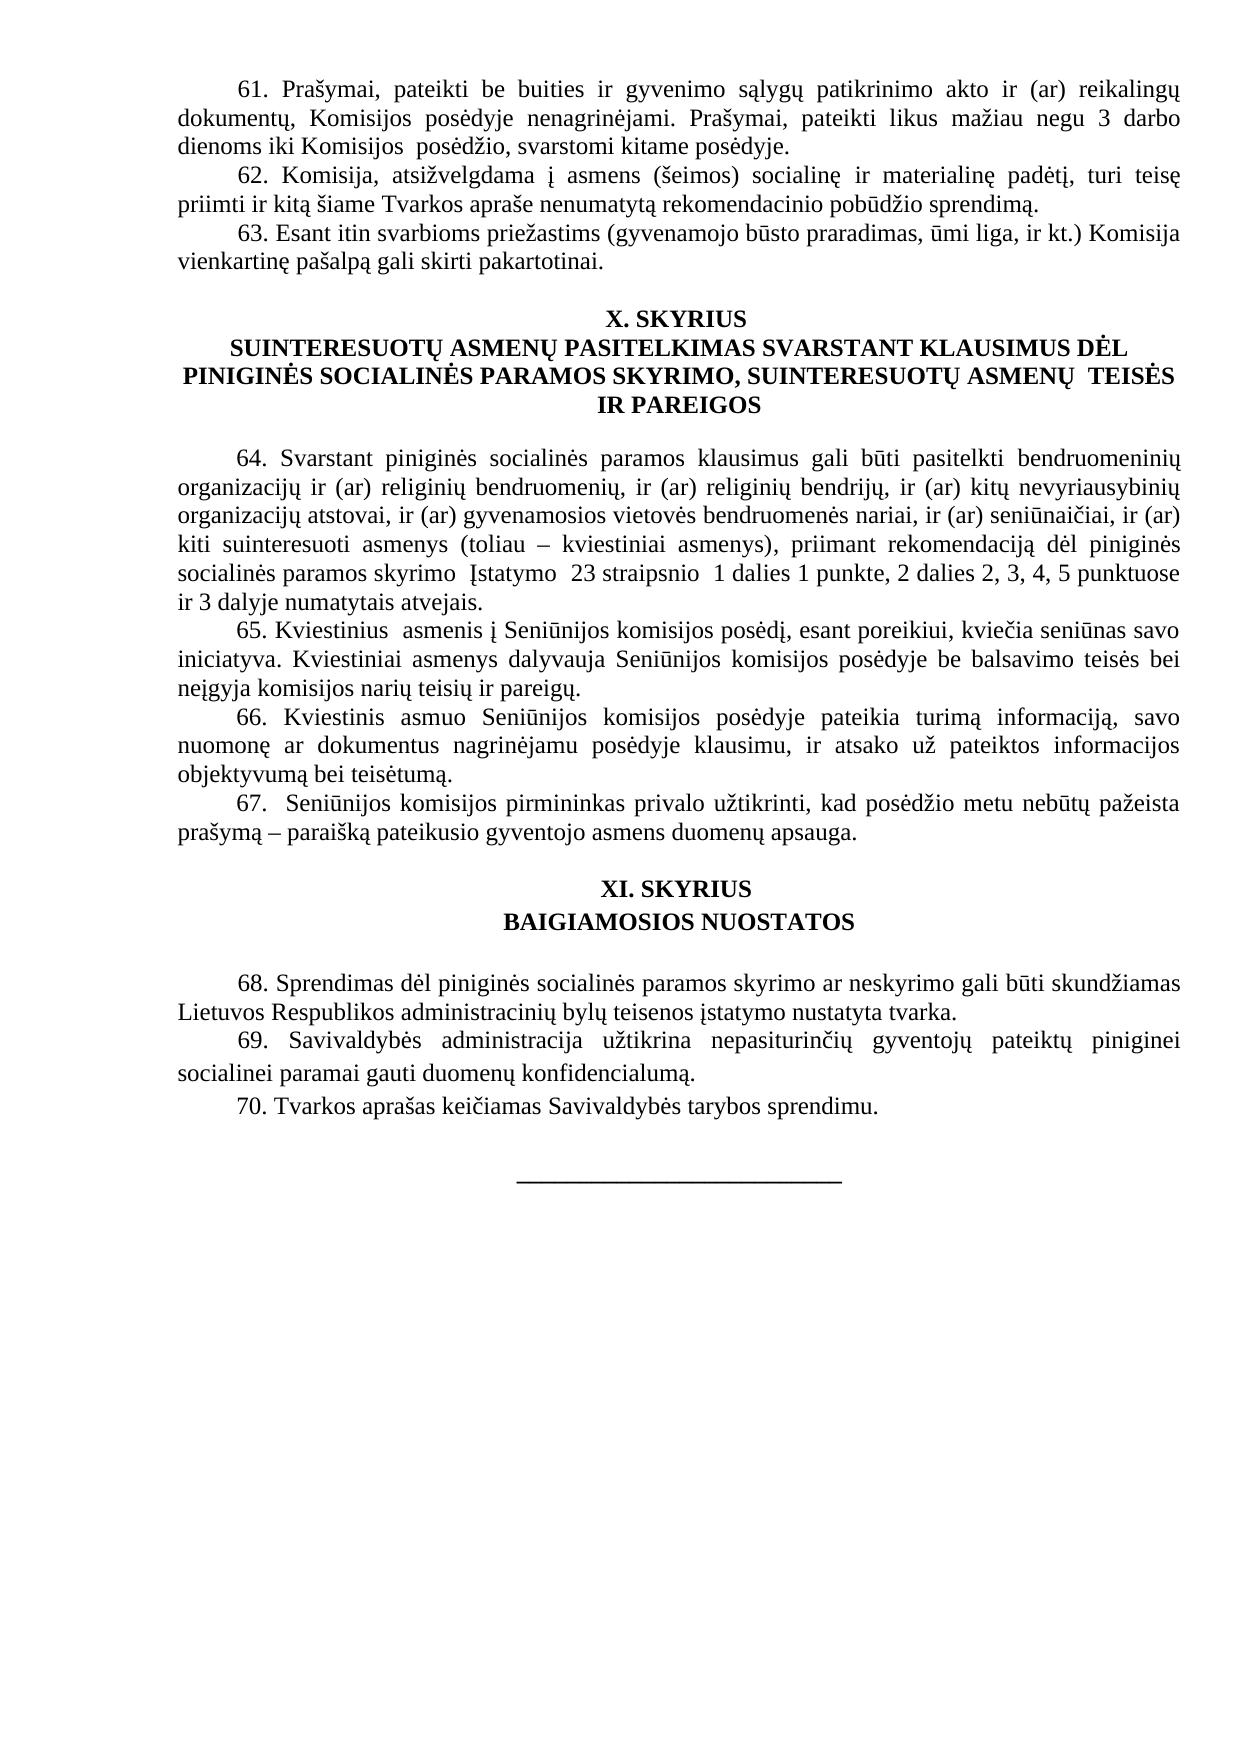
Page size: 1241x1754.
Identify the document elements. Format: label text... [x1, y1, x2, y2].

text 67. Seniūnijos komisijos pirmininkas privalo užtikrinti, kad posėdžio metu nebūtų pažeista prašymą – paraišką pateikusio gyventojo asmens duomenų apsauga. [177, 788, 1181, 845]
text 70. Tvarkos aprašas keičiamas Savivaldybės tarybos sprendimu. [177, 1091, 1181, 1120]
text __________________________ [177, 1157, 1181, 1186]
text 63. Esant itin svarbioms priežastims (gyvenamojo būsto praradimas, ūmi liga, ir kt.) Komisija vienkartinę pašalpą gali skirti pakartotinai. [177, 218, 1181, 275]
text 62. Komisija, atsižvelgdama į asmens (šeimos) socialinę ir materialinę padėtį, turi teisę priimti ir kitą šiame Tvarkos apraše nenumatytą rekomendacinio pobūdžio sprendimą. [177, 160, 1181, 218]
text SUINTERESUOTŲ ASMENŲ PASITELKIMAS SVARSTANT KLAUSIMUS DĖL PINIGINĖS SOCIALINĖS PARAMOS SKYRIMO, SUINTERESUOTŲ ASMENŲ TEISĖS IR PAREIGOS [177, 333, 1181, 419]
text X. SKYRIUS [177, 304, 1181, 333]
text BAIGIAMOSIOS NUOSTATOS [177, 907, 1181, 936]
text 61. Prašymai, pateikti be buities ir gyvenimo sąlygų patikrinimo akto ir (ar) reikalingų dokumentų, Komisijos posėdyje nenagrinėjami. Prašymai, pateikti likus mažiau negu 3 darbo dienoms iki Komisijos posėdžio, svarstomi kitame posėdyje. [177, 74, 1181, 160]
text 65. Kviestinius asmenis į Seniūnijos komisijos posėdį, esant poreikiui, kviečia seniūnas savo iniciatyva. Kviestiniai asmenys dalyvauja Seniūnijos komisijos posėdyje be balsavimo teisės bei neįgyja komisijos narių teisių ir pareigų. [177, 615, 1181, 702]
text 68. Sprendimas dėl piniginės socialinės paramos skyrimo ar neskyrimo gali būti skundžiamas Lietuvos Respublikos administracinių bylų teisenos įstatymo nustatyta tvarka. [177, 968, 1181, 1025]
text 64. Svarstant piniginės socialinės paramos klausimus gali būti pasitelkti bendruomeninių organizacijų ir (ar) religinių bendruomenių, ir (ar) religinių bendrijų, ir (ar) kitų nevyriausybinių organizacijų atstovai, ir (ar) gyvenamosios vietovės bendruomenės nariai, ir (ar) seniūnaičiai, ir (ar) kiti suinteresuoti asmenys (toliau – kviestiniai asmenys), priimant rekomendaciją dėl piniginės socialinės paramos skyrimo Įstatymo 23 straipsnio 1 dalies 1 punkte, 2 dalies 2, 3, 4, 5 punktuose ir 3 dalyje numatytais atvejais. [177, 443, 1181, 615]
text XI. SKYRIUS [177, 874, 1181, 903]
text 66. Kviestinis asmuo Seniūnijos komisijos posėdyje pateikia turimą informaciją, savo nuomonę ar dokumentus nagrinėjamu posėdyje klausimu, ir atsako už pateiktos informacijos objektyvumą bei teisėtumą. [177, 702, 1181, 788]
text 69. Savivaldybės administracija užtikrina nepasiturinčių gyventojų pateiktų piniginei socialinei paramai gauti duomenų konfidencialumą. [177, 1025, 1181, 1087]
